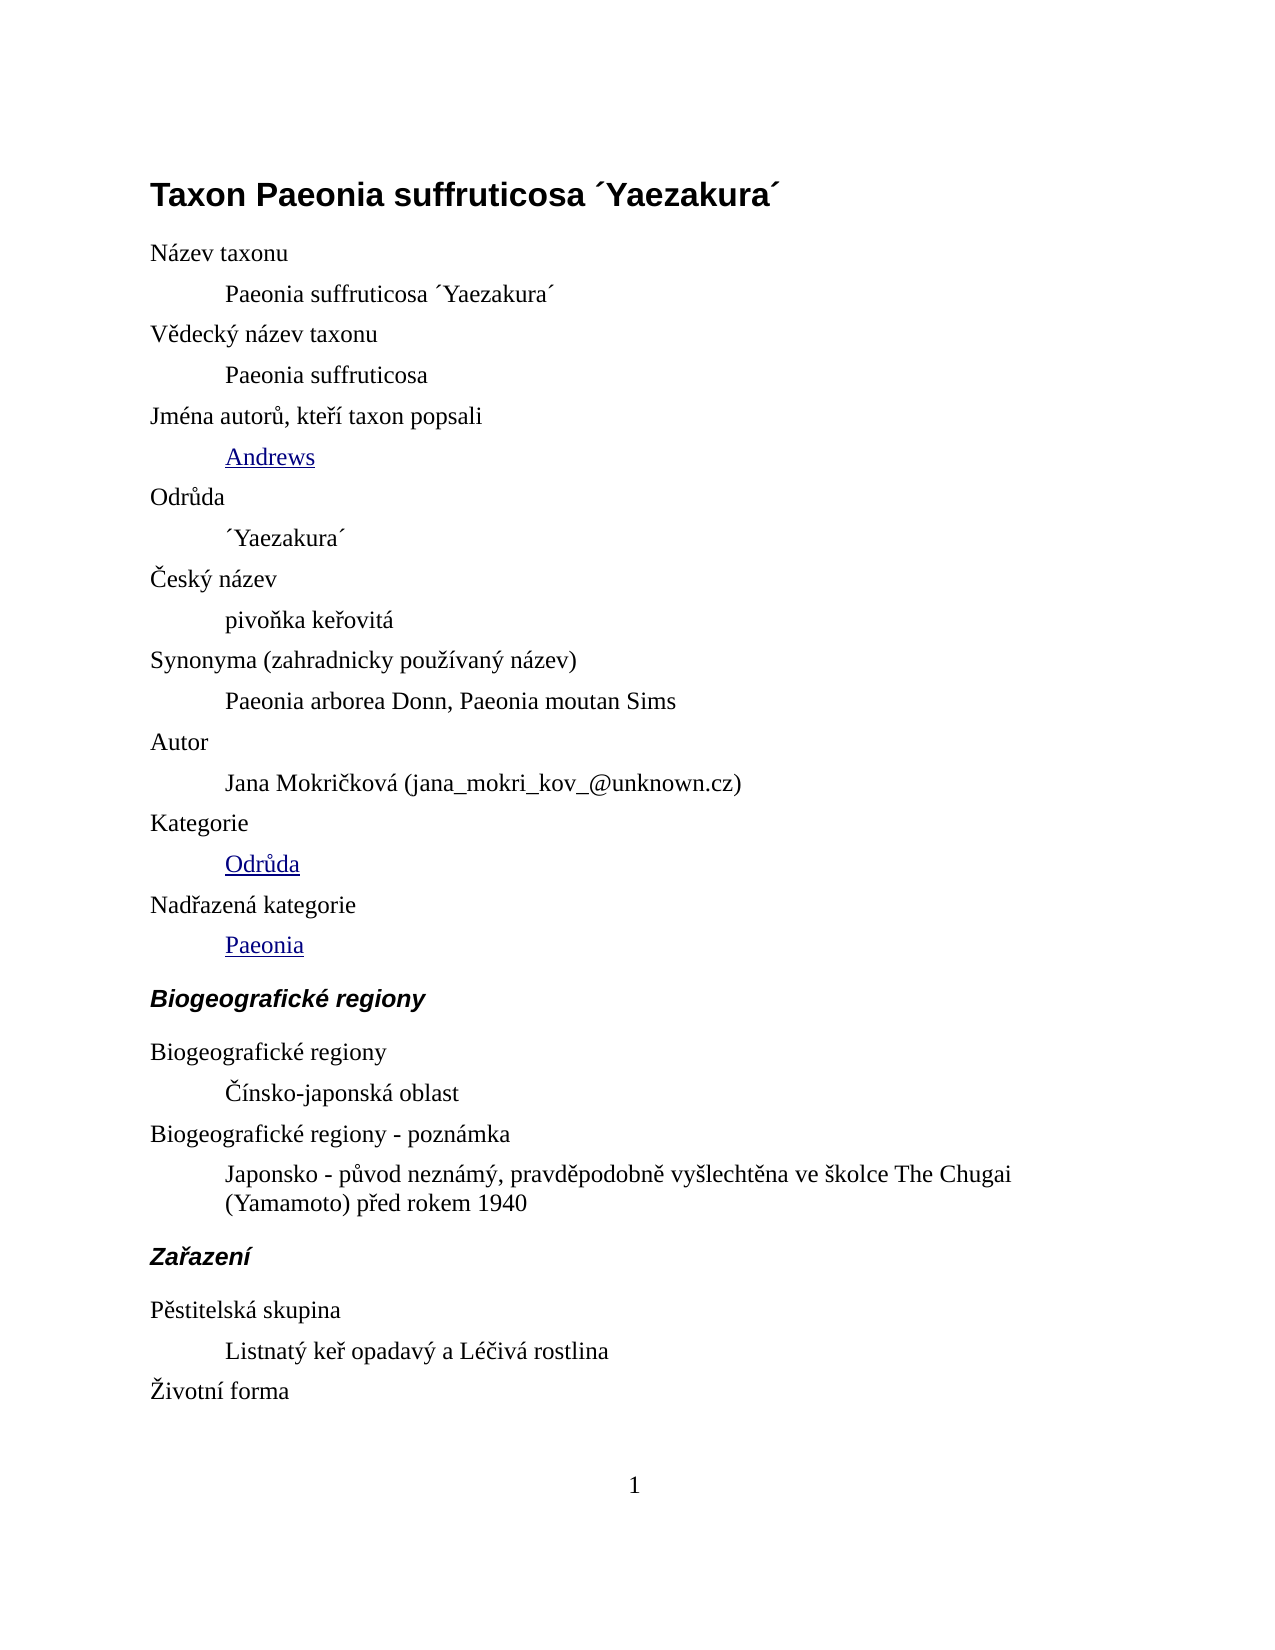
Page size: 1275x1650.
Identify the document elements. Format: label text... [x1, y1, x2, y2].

text Pěstitelská skupina [150, 1295, 1125, 1324]
subtitle Zařazení [150, 1242, 1125, 1271]
text Paeonia suffruticosa [225, 360, 1125, 389]
text Paeonia arborea Donn, Paeonia moutan Sims [225, 686, 1125, 715]
text Nadřazená kategorie [150, 890, 1125, 918]
text Český název [150, 564, 1125, 593]
text Odrůda [225, 849, 1125, 878]
text Kategorie [150, 808, 1125, 837]
text Čínsko-japonská oblast [225, 1078, 1125, 1107]
text ´Yaezakura´ [225, 523, 1125, 552]
text Odrůda [150, 482, 1125, 511]
text Japonsko - původ neznámý, pravděpodobně vyšlechtěna ve školce The Chugai (Yamamoto) před rokem 1940 [225, 1159, 1125, 1217]
text Paeonia suffruticosa ´Yaezakura´ [225, 279, 1125, 308]
text Vědecký název taxonu [150, 319, 1125, 348]
text Jana Mokričková (jana_mokri_kov_@unknown.cz) [225, 768, 1125, 796]
text Biogeografické regiony [150, 1037, 1125, 1066]
text Životní forma [150, 1376, 1125, 1405]
text Autor [150, 727, 1125, 756]
text Paeonia [225, 931, 1125, 959]
text pivoňka keřovitá [225, 605, 1125, 633]
text Listnatý keř opadavý a Léčivá rostlina [225, 1336, 1125, 1364]
text Andrews [225, 442, 1125, 471]
subtitle Taxon Paeonia suffruticosa ´Yaezakura´ [150, 175, 1125, 214]
text Biogeografické regiony - poznámka [150, 1119, 1125, 1147]
subtitle Biogeografické regiony [150, 984, 1125, 1013]
text Jména autorů, kteří taxon popsali [150, 401, 1125, 430]
text Synonyma (zahradnicky používaný název) [150, 645, 1125, 674]
text Název taxonu [150, 238, 1125, 267]
